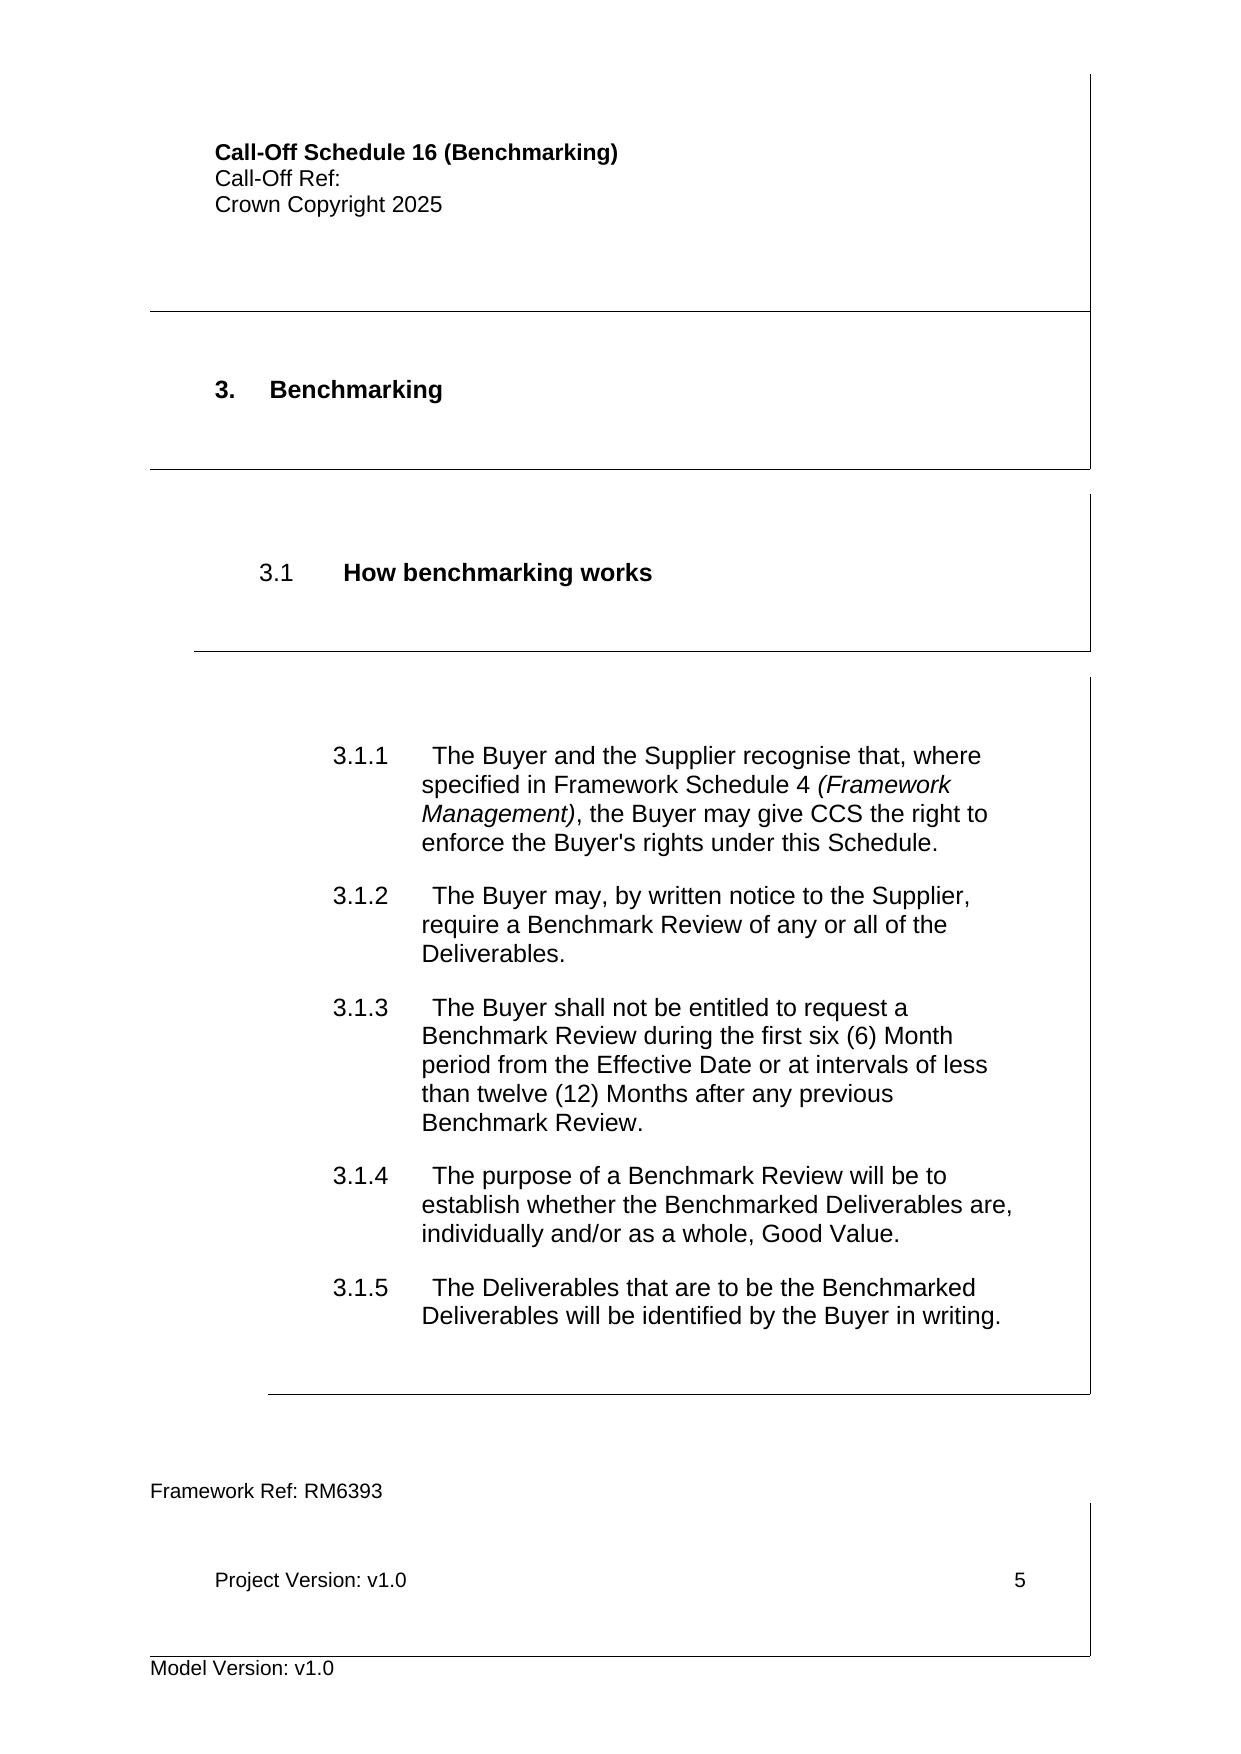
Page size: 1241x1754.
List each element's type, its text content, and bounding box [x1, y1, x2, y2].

list Benchmarking [150, 311, 1090, 469]
list The Buyer and the Supplier recognise that, where specified in Framework Schedule 4 (Framework Management), the Buyer may give CCS the right to enforce the Buyer's rights under this Schedule. [268, 677, 1090, 817]
list The Deliverables that are to be the Benchmarked Deliverables will be identified by the Buyer in writing. [268, 1208, 1090, 1394]
list The Buyer may, by written notice to the Supplier, require a Benchmark Review of any or all of the Deliverables. [268, 817, 1090, 928]
list How benchmarking works [194, 494, 1090, 651]
list The Buyer shall not be entitled to request a Benchmark Review during the first six (6) Month period from the Effective Date or at intervals of less than twelve (12) Months after any previous Benchmark Review. [268, 928, 1090, 1097]
list The purpose of a Benchmark Review will be to establish whether the Benchmarked Deliverables are, individually and/or as a whole, Good Value. [268, 1097, 1090, 1208]
